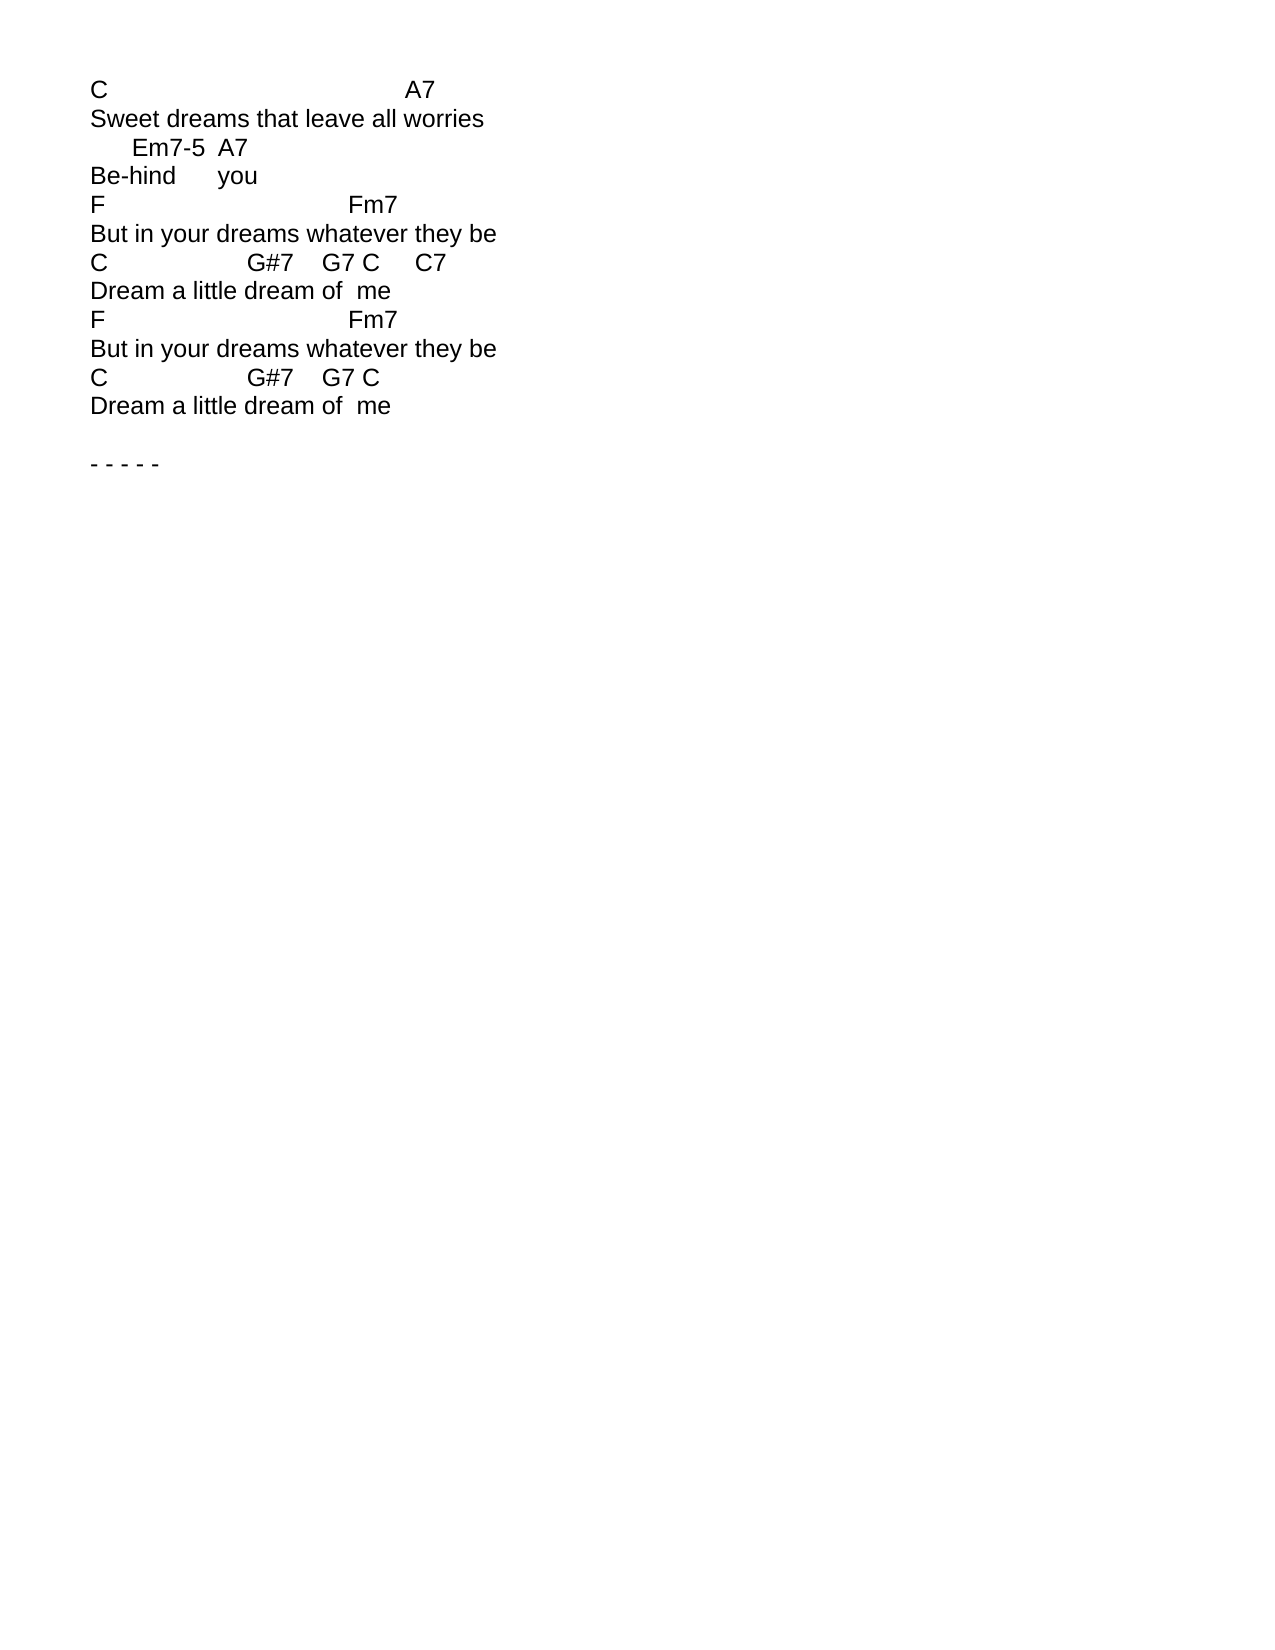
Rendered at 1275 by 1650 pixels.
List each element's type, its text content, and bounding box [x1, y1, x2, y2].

text Sweet dreams that leave all worries [90, 104, 1185, 132]
text Be-hind you [90, 161, 1185, 190]
text C A7 [90, 75, 1185, 104]
text F Fm7 [90, 305, 1185, 334]
text But in your dreams whatever they be [90, 219, 1185, 247]
text C G#7 G7 C [90, 362, 1185, 391]
text Em7-5 A7 [90, 132, 1185, 161]
text F Fm7 [90, 190, 1185, 219]
text - - - - - [90, 449, 1185, 477]
text Dream a little dream of me [90, 276, 1185, 305]
text Dream a little dream of me [90, 391, 1185, 420]
text C G#7 G7 C C7 [90, 247, 1185, 276]
text But in your dreams whatever they be [90, 334, 1185, 362]
